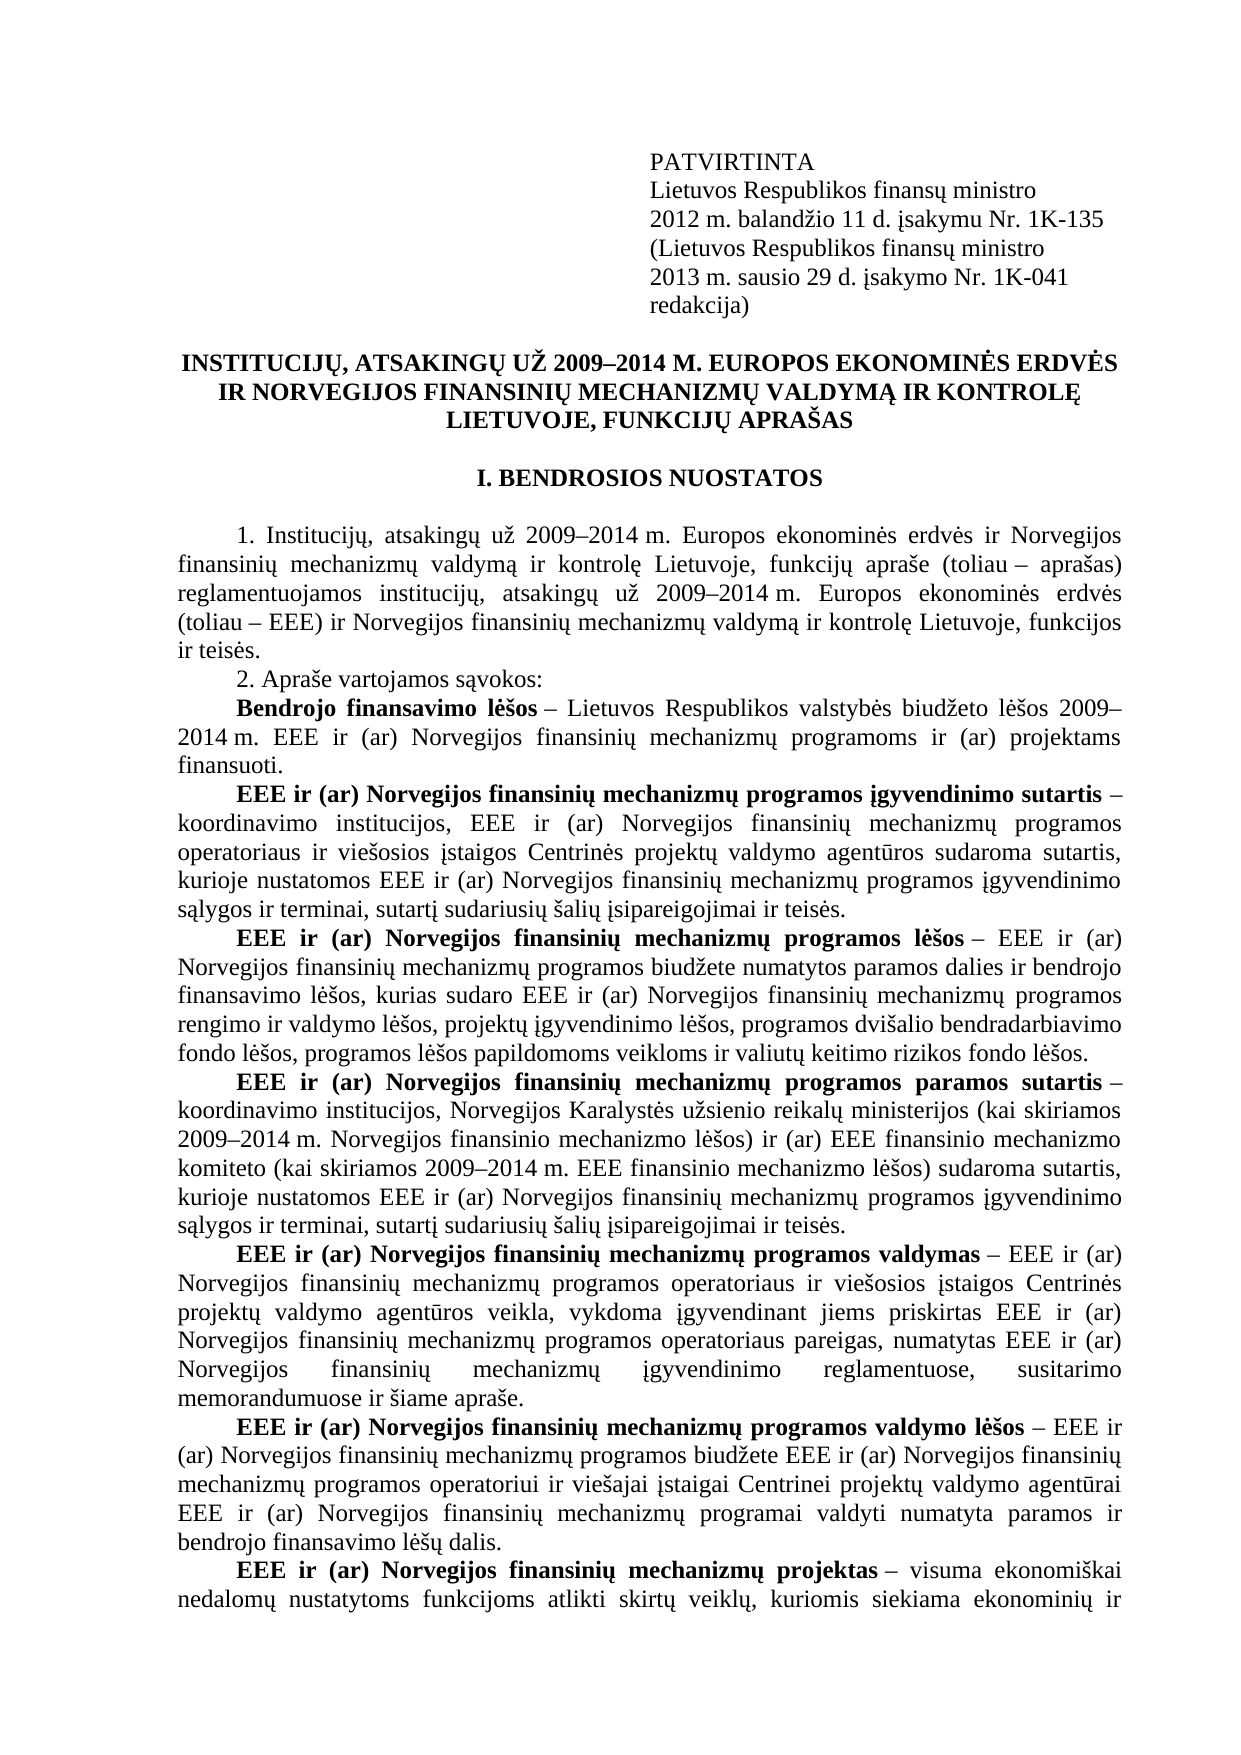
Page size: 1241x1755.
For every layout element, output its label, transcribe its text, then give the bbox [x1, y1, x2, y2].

text INSTITUCIJŲ, ATSAKINGŲ UŽ 2009–2014 M. EUROPOS EKONOMINĖS ERDVĖS IR NORVEGIJOS FINANSINIŲ MECHANIZMŲ VALDYMĄ IR KONTROLĘ LIETUVOJE, FUNKCIJŲ APRAŠAS [177, 348, 1122, 434]
text I. BENDROSIOS NUOSTATOS [177, 463, 1122, 492]
text Bendrojo finansavimo lėšos – Lietuvos Respublikos valstybės biudžeto lėšos 2009–2014 m. EEE ir (ar) Norvegijos finansinių mechanizmų programoms ir (ar) projektams finansuoti. [177, 693, 1122, 779]
text Lietuvos Respublikos finansų ministro 2012 m. balandžio 11 d. įsakymu Nr. 1K-135 [649, 176, 1122, 233]
text 1. Institucijų, atsakingų už 2009–2014 m. Europos ekonominės erdvės ir Norvegijos finansinių mechanizmų valdymą ir kontrolę Lietuvoje, funkcijų apraše (toliau – aprašas) reglamentuojamos institucijų, atsakingų už 2009–2014 m. Europos ekonominės erdvės (toliau – EEE) ir Norvegijos finansinių mechanizmų valdymą ir kontrolę Lietuvoje, funkcijos ir teisės. [177, 521, 1122, 664]
text EEE ir (ar) Norvegijos finansinių mechanizmų programos įgyvendinimo sutartis – koordinavimo institucijos, EEE ir (ar) Norvegijos finansinių mechanizmų programos operatoriaus ir viešosios įstaigos Centrinės projektų valdymo agentūros sudaroma sutartis, kurioje nustatomos EEE ir (ar) Norvegijos finansinių mechanizmų programos įgyvendinimo sąlygos ir terminai, sutartį sudariusių šalių įsipareigojimai ir teisės. [177, 779, 1122, 923]
text EEE ir (ar) Norvegijos finansinių mechanizmų programos valdymo lėšos – EEE ir (ar) Norvegijos finansinių mechanizmų programos biudžete EEE ir (ar) Norvegijos finansinių mechanizmų programos operatoriui ir viešajai įstaigai Centrinei projektų valdymo agentūrai EEE ir (ar) Norvegijos finansinių mechanizmų programai valdyti numatyta paramos ir bendrojo finansavimo lėšų dalis. [177, 1412, 1122, 1556]
text EEE ir (ar) Norvegijos finansinių mechanizmų programos paramos sutartis – koordinavimo institucijos, Norvegijos Karalystės užsienio reikalų ministerijos (kai skiriamos 2009–2014 m. Norvegijos finansinio mechanizmo lėšos) ir (ar) EEE finansinio mechanizmo komiteto (kai skiriamos 2009–2014 m. EEE finansinio mechanizmo lėšos) sudaroma sutartis, kurioje nustatomos EEE ir (ar) Norvegijos finansinių mechanizmų programos įgyvendinimo sąlygos ir terminai, sutartį sudariusių šalių įsipareigojimai ir teisės. [177, 1067, 1122, 1239]
text (Lietuvos Respublikos finansų ministro 2013 m. sausio 29 d. įsakymo Nr. 1K-041 [649, 233, 1122, 291]
text 2. Apraše vartojamos sąvokos: [177, 664, 1122, 693]
text PATVIRTINTA [649, 147, 1122, 176]
text EEE ir (ar) Norvegijos finansinių mechanizmų programos lėšos – EEE ir (ar) Norvegijos finansinių mechanizmų programos biudžete numatytos paramos dalies ir bendrojo finansavimo lėšos, kurias sudaro EEE ir (ar) Norvegijos finansinių mechanizmų programos rengimo ir valdymo lėšos, projektų įgyvendinimo lėšos, programos dvišalio bendradarbiavimo fondo lėšos, programos lėšos papildomoms veikloms ir valiutų keitimo rizikos fondo lėšos. [177, 923, 1122, 1067]
text EEE ir (ar) Norvegijos finansinių mechanizmų projektas – visuma ekonomiškai nedalomų nustatytoms funkcijoms atlikti skirtų veiklų, kuriomis siekiama ekonominių ir [177, 1556, 1122, 1613]
text EEE ir (ar) Norvegijos finansinių mechanizmų programos valdymas – EEE ir (ar) Norvegijos finansinių mechanizmų programos operatoriaus ir viešosios įstaigos Centrinės projektų valdymo agentūros veikla, vykdoma įgyvendinant jiems priskirtas EEE ir (ar) Norvegijos finansinių mechanizmų programos operatoriaus pareigas, numatytas EEE ir (ar) Norvegijos finansinių mechanizmų įgyvendinimo reglamentuose, susitarimo memorandumuose ir šiame apraše. [177, 1239, 1122, 1412]
text redakcija) [649, 291, 1122, 319]
